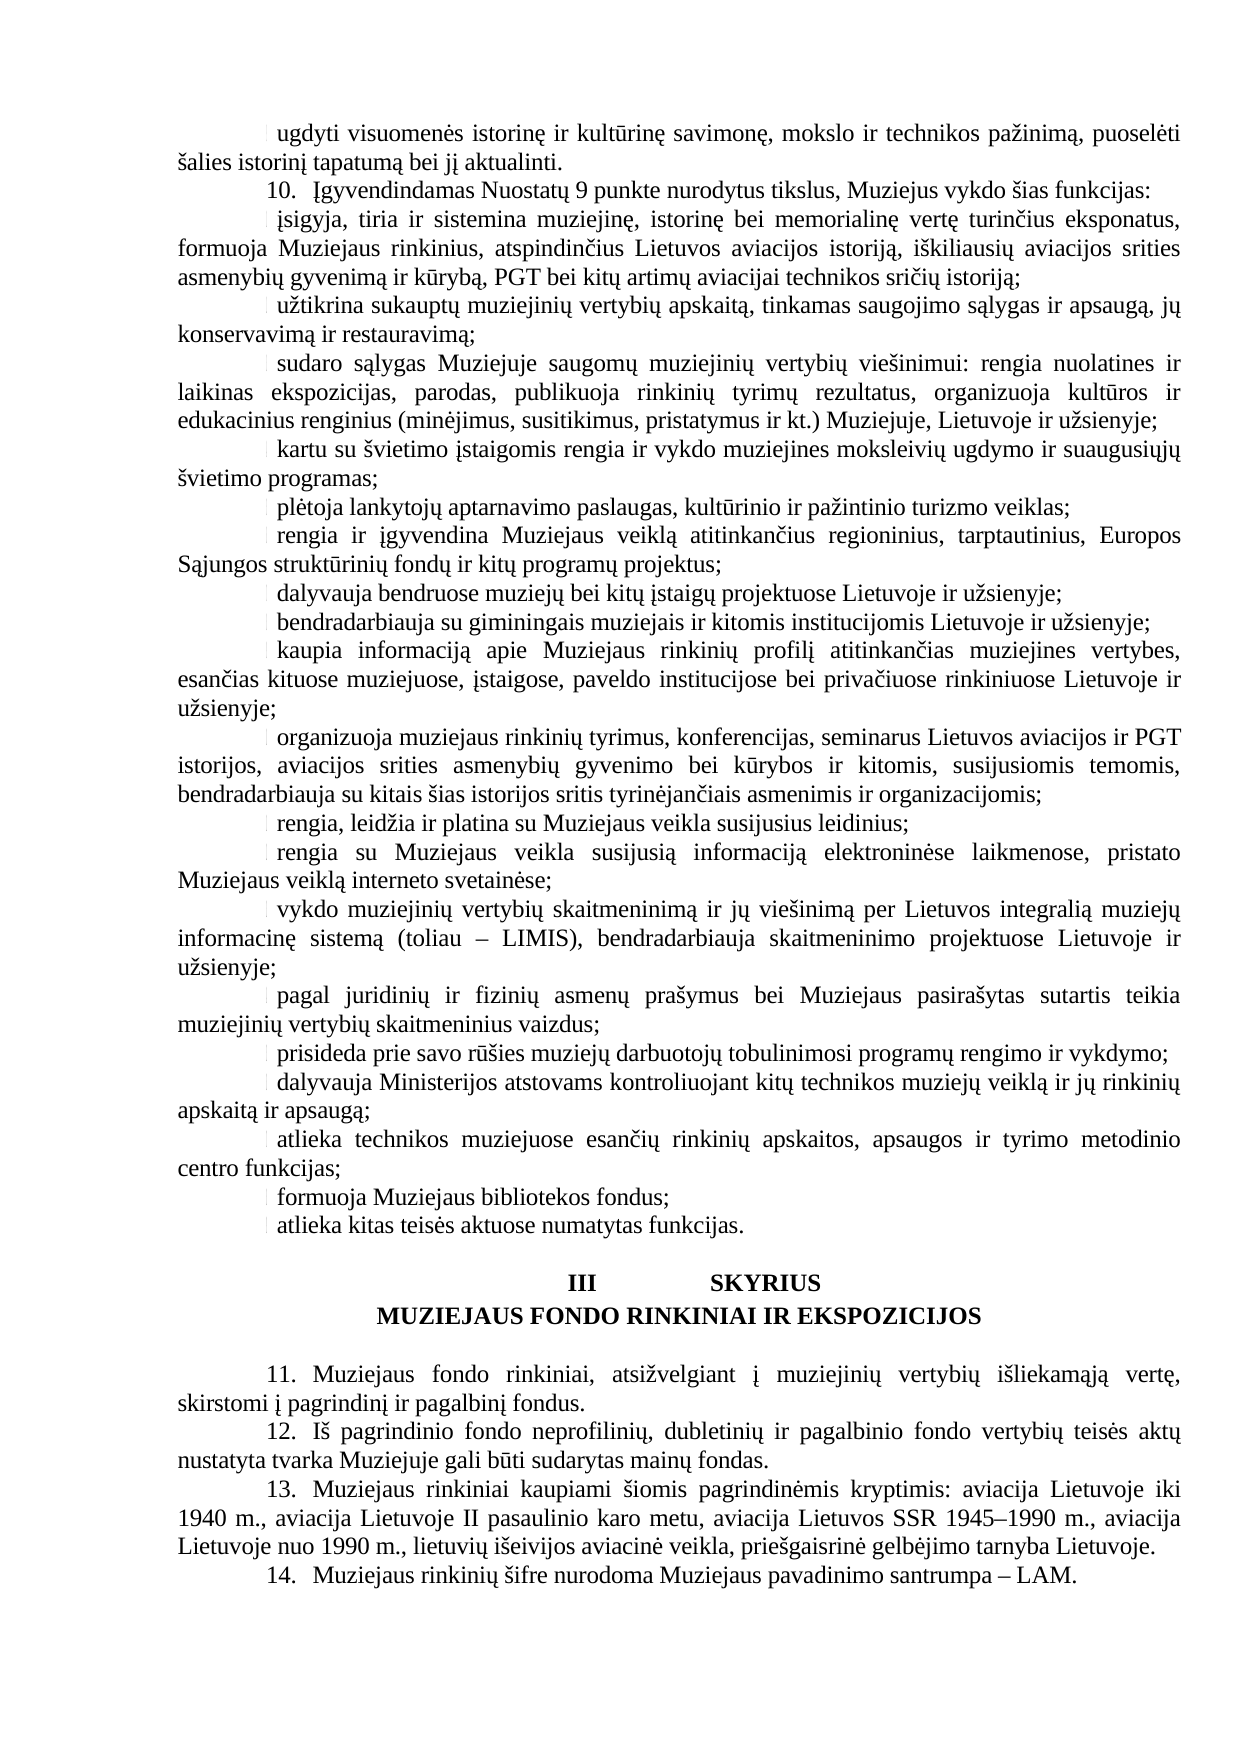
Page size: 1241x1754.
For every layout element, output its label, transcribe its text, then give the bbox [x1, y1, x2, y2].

text 10.11. rengia, leidžia ir platina su Muziejaus veikla susijusius leidinius; [177, 808, 1181, 837]
text 10.7. dalyvauja bendruose muziejų bei kitų įstaigų projektuose Lietuvoje ir užsienyje; [177, 578, 1181, 607]
text 10.12. rengia su Muziejaus veikla susijusią informaciją elektroninėse laikmenose, pristato Muziejaus veiklą interneto svetainėse; [177, 837, 1181, 894]
text 10. Įgyvendindamas Nuostatų 9 punkte nurodytus tikslus, Muziejus vykdo šias funkcijas: [177, 176, 1181, 204]
text 10.3. sudaro sąlygas Muziejuje saugomų muziejinių vertybių viešinimui: rengia nuolatines ir laikinas ekspozicijas, parodas, publikuoja rinkinių tyrimų rezultatus, organizuoja kultūros ir edukacinius renginius (minėjimus, susitikimus, pristatymus ir kt.) Muziejuje, Lietuvoje ir užsienyje; [177, 348, 1181, 434]
text 9.3. ugdyti visuomenės istorinę ir kultūrinę savimonę, mokslo ir technikos pažinimą, puoselėti šalies istorinį tapatumą bei jį aktualinti. [177, 118, 1181, 176]
text 13. Muziejaus rinkiniai kaupiami šiomis pagrindinėmis kryptimis: aviacija Lietuvoje iki 1940 m., aviacija Lietuvoje II pasaulinio karo metu, aviacija Lietuvos SSR 1945–1990 m., aviacija Lietuvoje nuo 1990 m., lietuvių išeivijos aviacinė veikla, priešgaisrinė gelbėjimo tarnyba Lietuvoje. [177, 1474, 1181, 1560]
text 10.8. bendradarbiauja su giminingais muziejais ir kitomis institucijomis Lietuvoje ir užsienyje; [177, 607, 1181, 636]
text 10.5. plėtoja lankytojų aptarnavimo paslaugas, kultūrinio ir pažintinio turizmo veiklas; [177, 492, 1181, 521]
text 10.4. kartu su švietimo įstaigomis rengia ir vykdo muziejines moksleivių ugdymo ir suaugusiųjų švietimo programas; [177, 434, 1181, 492]
text 10.15. prisideda prie savo rūšies muziejų darbuotojų tobulinimosi programų rengimo ir vykdymo; [177, 1038, 1181, 1067]
text 10.19. atlieka kitas teisės aktuose numatytas funkcijas. [177, 1211, 1181, 1239]
text 10.2. užtikrina sukauptų muziejinių vertybių apskaitą, tinkamas saugojimo sąlygas ir apsaugą, jų konservavimą ir restauravimą; [177, 291, 1181, 348]
text 10.13. vykdo muziejinių vertybių skaitmeninimą ir jų viešinimą per Lietuvos integralią muziejų informacinę sistemą (toliau – LIMIS), bendradarbiauja skaitmeninimo projektuose Lietuvoje ir užsienyje; [177, 894, 1181, 981]
text 10.18. formuoja Muziejaus bibliotekos fondus; [177, 1182, 1181, 1211]
text 10.6. rengia ir įgyvendina Muziejaus veiklą atitinkančius regioninius, tarptautinius, Europos Sąjungos struktūrinių fondų ir kitų programų projektus; [177, 521, 1181, 578]
text 10.1. įsigyja, tiria ir sistemina muziejinę, istorinę bei memorialinę vertę turinčius eksponatus, formuoja Muziejaus rinkinius, atspindinčius Lietuvos aviacijos istoriją, iškiliausių aviacijos srities asmenybių gyvenimą ir kūrybą, PGT bei kitų artimų aviacijai technikos sričių istoriją; [177, 204, 1181, 291]
text 14. Muziejaus rinkinių šifre nurodoma Muziejaus pavadinimo santrumpa – LAM. [177, 1560, 1181, 1589]
text 12. Iš pagrindinio fondo neprofilinių, dubletinių ir pagalbinio fondo vertybių teisės aktų nustatyta tvarka Muziejuje gali būti sudarytas mainų fondas. [177, 1416, 1181, 1474]
text 10.16. dalyvauja Ministerijos atstovams kontroliuojant kitų technikos muziejų veiklą ir jų rinkinių apskaitą ir apsaugą; [177, 1067, 1181, 1124]
text III skyrius [207, 1268, 1181, 1297]
text MUZIEJAUS FONDO RINKINIAI IR EKSPOZICIJOS [177, 1301, 1181, 1330]
text 10.10. organizuoja muziejaus rinkinių tyrimus, konferencijas, seminarus Lietuvos aviacijos ir PGT istorijos, aviacijos srities asmenybių gyvenimo bei kūrybos ir kitomis, susijusiomis temomis, bendradarbiauja su kitais šias istorijos sritis tyrinėjančiais asmenimis ir organizacijomis; [177, 722, 1181, 808]
text 10.9. kaupia informaciją apie Muziejaus rinkinių profilį atitinkančias muziejines vertybes, esančias kituose muziejuose, įstaigose, paveldo institucijose bei privačiuose rinkiniuose Lietuvoje ir užsienyje; [177, 636, 1181, 722]
text 11. Muziejaus fondo rinkiniai, atsižvelgiant į muziejinių vertybių išliekamąją vertę, skirstomi į pagrindinį ir pagalbinį fondus. [177, 1359, 1181, 1416]
text 10.17. atlieka technikos muziejuose esančių rinkinių apskaitos, apsaugos ir tyrimo metodinio centro funkcijas; [177, 1124, 1181, 1182]
text 10.14. pagal juridinių ir fizinių asmenų prašymus bei Muziejaus pasirašytas sutartis teikia muziejinių vertybių skaitmeninius vaizdus; [177, 981, 1181, 1038]
